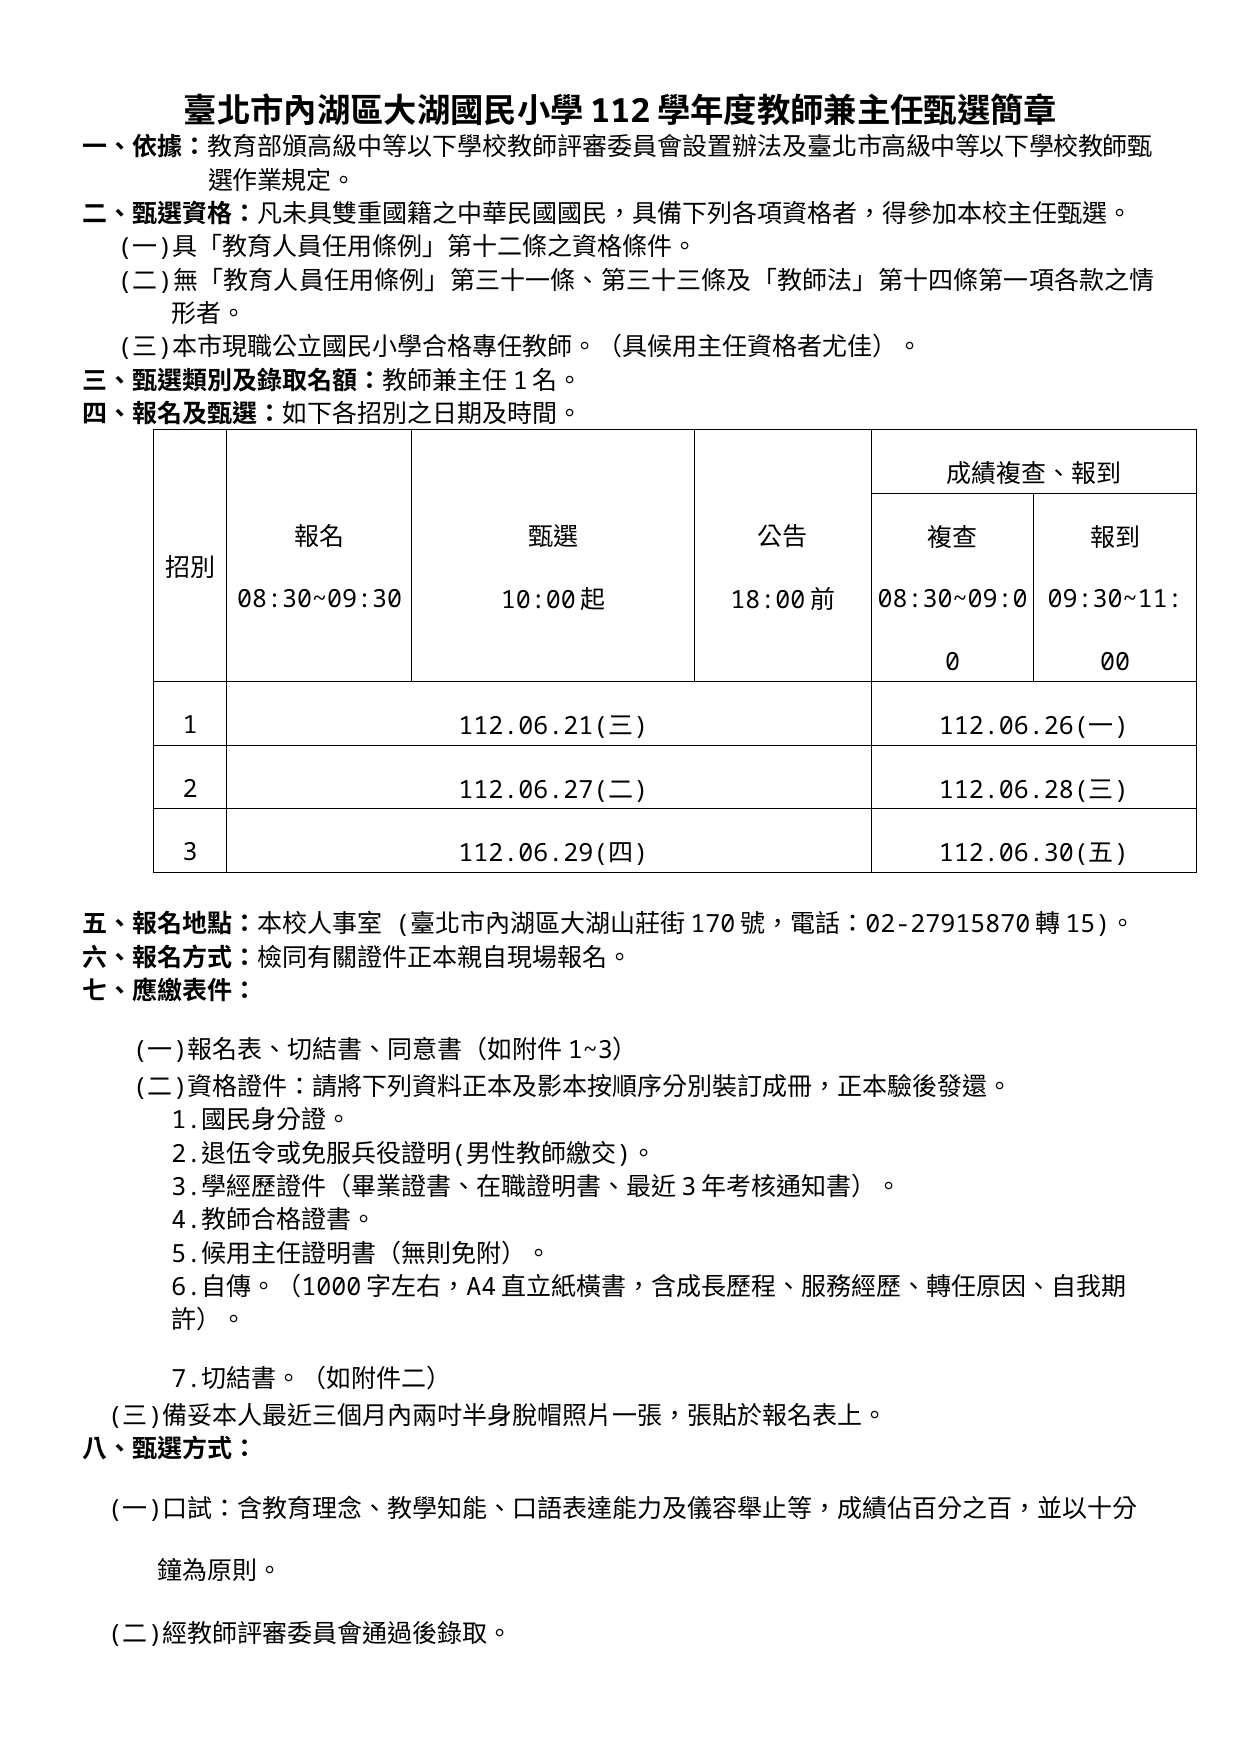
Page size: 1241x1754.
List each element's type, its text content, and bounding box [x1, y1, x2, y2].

text (三)本市現職公立國民小學合格專任教師。（具候用主任資格者尤佳）。 [117, 329, 1157, 362]
text (一)口試：含教育理念、教學知能、口語表達能力及儀容舉止等，成績佔百分之百，並以十分鐘為原則。 [108, 1464, 1157, 1589]
table_cell [227, 809, 412, 872]
text 三、甄選類別及錄取名額：教師兼主任1名。 [83, 362, 1157, 396]
table_cell [694, 746, 871, 808]
text 五、報名地點：本校人事室 (臺北市內湖區大湖山莊街170號，電話：02-27915870轉15)。 [83, 906, 1157, 939]
text 5.候用主任證明書（無則免附）。 [171, 1235, 1157, 1269]
text 6.自傳。（1000字左右，A4直立紙橫書，含成長歷程、服務經歷、轉任原因、自我期許）。 [171, 1269, 1157, 1335]
table_cell 報到 09:30~11:00 [1034, 494, 1196, 681]
text (二)無「教育人員任用條例」第三十一條、第三十三條及「教師法」第十四條第一項各款之情形者。 [117, 262, 1157, 329]
table_cell 2 [154, 746, 226, 808]
text 二、甄選資格：凡未具雙重國籍之中華民國國民，具備下列各項資格者，得參加本校主任甄選。 [83, 196, 1157, 229]
text (三)備妥本人最近三個月內兩吋半身脫帽照片一張，張貼於報名表上。 [83, 1398, 1157, 1431]
text 7.切結書。（如附件二） [171, 1335, 1157, 1398]
text (一)報名表、切結書、同意書（如附件1~3） [83, 1006, 1157, 1069]
table_cell [694, 809, 871, 872]
text 四、報名及甄選：如下各招別之日期及時間。 [83, 396, 1157, 429]
table_cell 112.06.30(五) [872, 809, 1196, 872]
text 一、依據：教育部頒高級中等以下學校教師評審委員會設置辦法及臺北市高級中等以下學校教師甄選作業規定。 [83, 129, 1157, 196]
table_cell [227, 746, 412, 808]
text 臺北市內湖區大湖國民小學112學年度教師兼主任甄選簡章 [83, 96, 1157, 129]
table_cell 112.06.29(四) [412, 809, 694, 872]
text (一)具「教育人員任用條例」第十二條之資格條件。 [117, 229, 1157, 262]
table_cell 1 [154, 682, 226, 745]
table_cell 112.06.27(二) [412, 746, 694, 808]
table_cell 112.06.28(三) [872, 746, 1196, 808]
table_cell 3 [154, 809, 226, 872]
table_header 公告 18:00前 [695, 430, 871, 681]
text 2.退伍令或免服兵役證明(男性教師繳交)。 [171, 1135, 1157, 1169]
table_cell 複查 08:30~09:00 [872, 494, 1033, 681]
text 七、應繳表件： [83, 973, 1157, 1006]
text (二)資格證件：請將下列資料正本及影本按順序分別裝訂成冊，正本驗後發還。 [83, 1069, 1157, 1102]
table_header 成績複查、報到 [872, 430, 1196, 493]
text 4.教師合格證書。 [171, 1202, 1157, 1235]
text 1.國民身分證。 [171, 1102, 1157, 1135]
text 八、甄選方式： [83, 1431, 1157, 1464]
table_cell 112.06.26(一) [872, 682, 1196, 745]
text 3.學經歷證件（畢業證書、在職證明書、最近3年考核通知書）。 [171, 1169, 1157, 1202]
table_cell [227, 682, 412, 745]
table_header 甄選 10:00起 [412, 430, 694, 681]
table_header 報名 08:30~09:30 [227, 430, 411, 681]
text 六、報名方式：檢同有關證件正本親自現場報名。 [83, 939, 1157, 973]
table_cell 112.06.21(三) [412, 682, 694, 745]
table_cell [694, 682, 871, 745]
text (二)經教師評審委員會通過後錄取。 [83, 1589, 1157, 1652]
table_header 招別 [154, 430, 226, 681]
